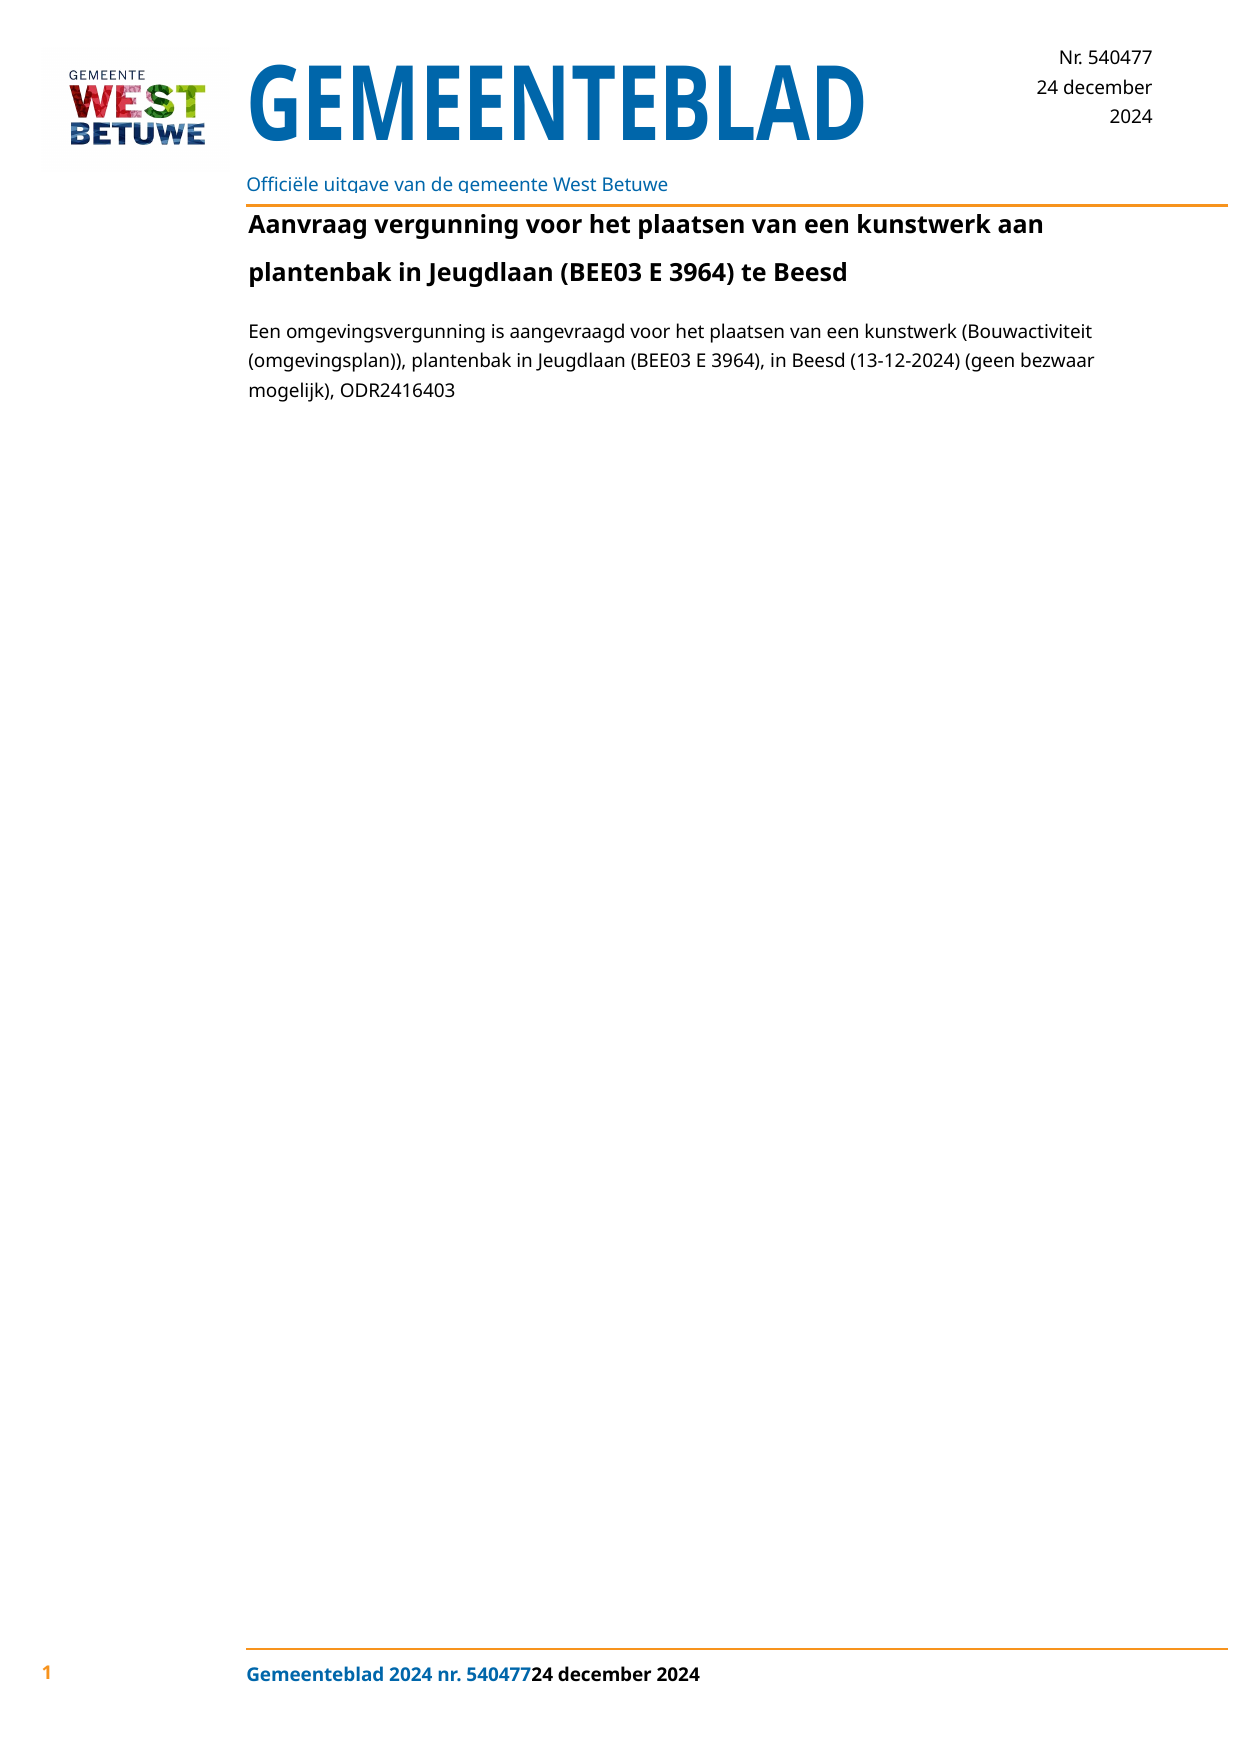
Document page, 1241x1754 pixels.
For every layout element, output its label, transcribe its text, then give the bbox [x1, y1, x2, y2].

text Een omgevingsvergunning is aangevraagd voor het plaatsen van een kunstwerk (Bouwactiviteit (omgevingsplan)), plantenbak in Jeugdlaan (BEE03 E 3964), in Beesd (13-12-2024) (geen bezwaar mogelijk), ODR2416403 [248, 318, 1152, 403]
picture [41, 47, 231, 172]
text Aanvraag vergunning voor het plaatsen van een kunstwerk aan plantenbak in Jeugdlaan (BEE03 E 3964) te Beesd [248, 207, 1152, 288]
